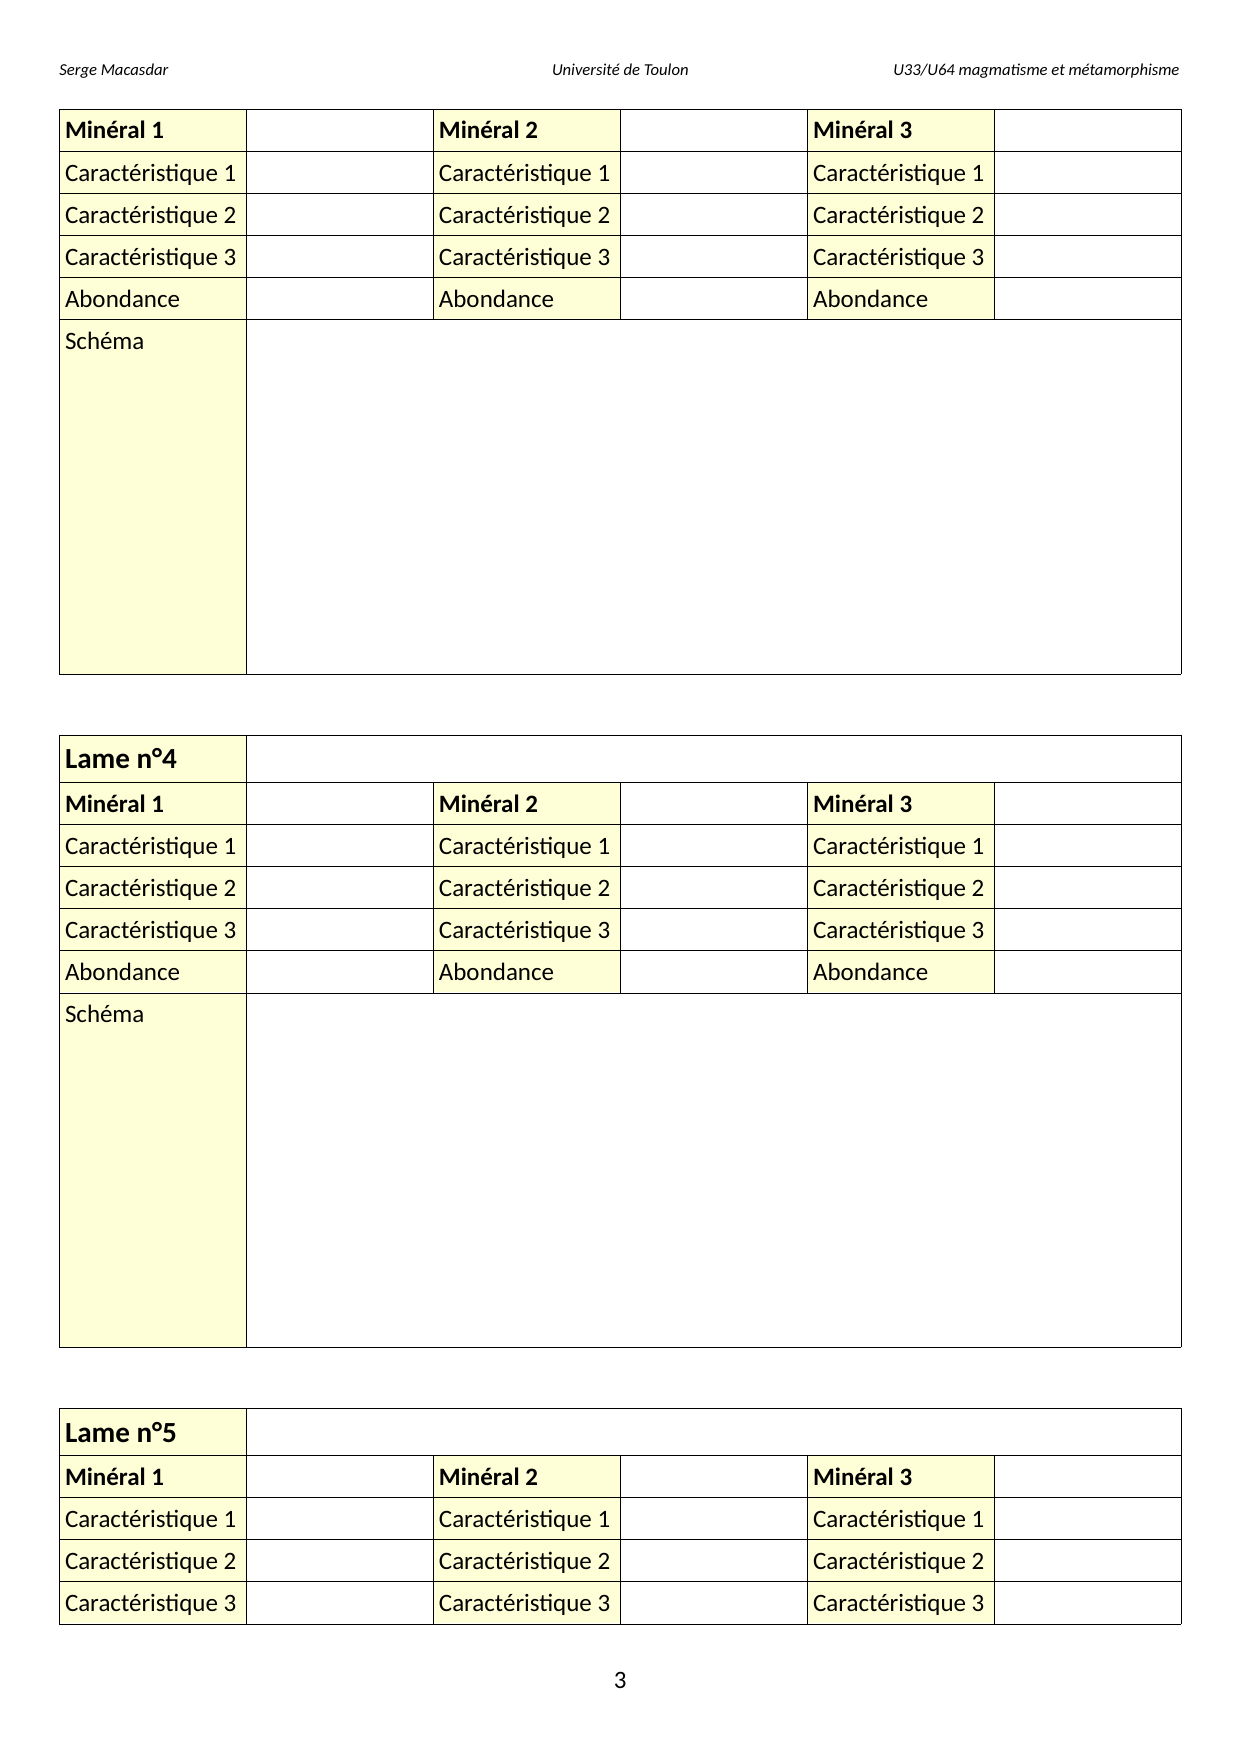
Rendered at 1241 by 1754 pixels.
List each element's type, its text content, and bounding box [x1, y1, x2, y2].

table_cell Schéma [60, 320, 246, 674]
table_cell Minéral 3 [808, 1456, 994, 1497]
table_cell [995, 951, 1181, 992]
table_cell [247, 951, 433, 992]
table_cell [247, 1456, 433, 1497]
table_cell [995, 236, 1181, 277]
table_cell Abondance [808, 278, 994, 319]
table_cell [995, 909, 1181, 950]
table_cell [621, 783, 807, 824]
table_cell Minéral 2 [434, 1456, 620, 1497]
table_cell [621, 194, 807, 235]
table_cell [621, 1540, 807, 1581]
table_cell [247, 825, 433, 866]
table_cell [995, 825, 1181, 866]
table_cell Caractéristique 2 [434, 194, 620, 235]
table_cell [995, 194, 1181, 235]
table_cell [621, 1456, 807, 1497]
table_cell Caractéristique 2 [434, 1540, 620, 1581]
table_cell Schéma [60, 994, 246, 1347]
table_cell Caractéristique 2 [808, 867, 994, 908]
table_cell Minéral 3 [808, 110, 994, 151]
table_cell [621, 825, 807, 866]
table_cell Caractéristique 3 [60, 236, 246, 277]
table_cell Caractéristique 1 [808, 825, 994, 866]
table_cell Caractéristique 1 [434, 825, 620, 866]
table_cell [247, 278, 433, 319]
table_cell Caractéristique 2 [808, 194, 994, 235]
table_cell Abondance [60, 278, 246, 319]
table_cell [995, 783, 1181, 824]
table_cell [247, 320, 1181, 674]
table_cell [995, 1498, 1181, 1539]
table_cell Caractéristique 3 [60, 1582, 246, 1623]
table_cell Caractéristique 2 [60, 1540, 246, 1581]
table_cell [621, 1498, 807, 1539]
table_cell Caractéristique 3 [808, 236, 994, 277]
table_cell [995, 1582, 1181, 1623]
table_cell Abondance [434, 951, 620, 992]
table_header Lame n°4 [60, 736, 246, 782]
table_cell [247, 194, 433, 235]
table_cell [247, 867, 433, 908]
table_cell Caractéristique 2 [60, 867, 246, 908]
table_cell Minéral 1 [60, 783, 246, 824]
table_cell [621, 278, 807, 319]
table_header [247, 736, 1181, 782]
table_cell Caractéristique 3 [808, 1582, 994, 1623]
table_cell Minéral 2 [434, 783, 620, 824]
table_cell [621, 152, 807, 193]
table_cell [247, 110, 433, 151]
table_cell Caractéristique 1 [434, 1498, 620, 1539]
table_cell Caractéristique 1 [808, 152, 994, 193]
table_cell [621, 110, 807, 151]
table_cell [995, 152, 1181, 193]
table_cell Caractéristique 1 [434, 152, 620, 193]
table_cell Caractéristique 2 [808, 1540, 994, 1581]
table_cell Minéral 3 [808, 783, 994, 824]
table_cell Caractéristique 2 [434, 867, 620, 908]
table_cell [247, 1582, 433, 1623]
table_cell Caractéristique 3 [60, 909, 246, 950]
table_cell Caractéristique 3 [434, 909, 620, 950]
table_cell Abondance [60, 951, 246, 992]
table_cell [247, 236, 433, 277]
table_cell Minéral 1 [60, 110, 246, 151]
table_cell Minéral 2 [434, 110, 620, 151]
table_header [247, 1409, 1181, 1455]
table_cell Caractéristique 1 [60, 152, 246, 193]
table_cell [247, 1498, 433, 1539]
table_cell [621, 1582, 807, 1623]
table_cell [621, 909, 807, 950]
table_cell [995, 867, 1181, 908]
table_cell [995, 278, 1181, 319]
table_cell [621, 951, 807, 992]
table_cell [247, 783, 433, 824]
table_cell [247, 152, 433, 193]
table_cell [621, 236, 807, 277]
table_cell Abondance [434, 278, 620, 319]
table_cell [995, 1456, 1181, 1497]
table_cell Abondance [808, 951, 994, 992]
table_cell Caractéristique 1 [60, 1498, 246, 1539]
table_cell Caractéristique 3 [434, 1582, 620, 1623]
table_cell [995, 1540, 1181, 1581]
table_cell [247, 1540, 433, 1581]
table_cell [995, 110, 1181, 151]
table_cell Caractéristique 3 [808, 909, 994, 950]
table_cell Caractéristique 1 [60, 825, 246, 866]
table_cell Minéral 1 [60, 1456, 246, 1497]
table_cell [247, 994, 1181, 1347]
table_cell [247, 909, 433, 950]
table_cell Caractéristique 1 [808, 1498, 994, 1539]
table_cell Caractéristique 3 [434, 236, 620, 277]
table_cell Caractéristique 2 [60, 194, 246, 235]
table_header Lame n°5 [60, 1409, 246, 1455]
table_cell [621, 867, 807, 908]
